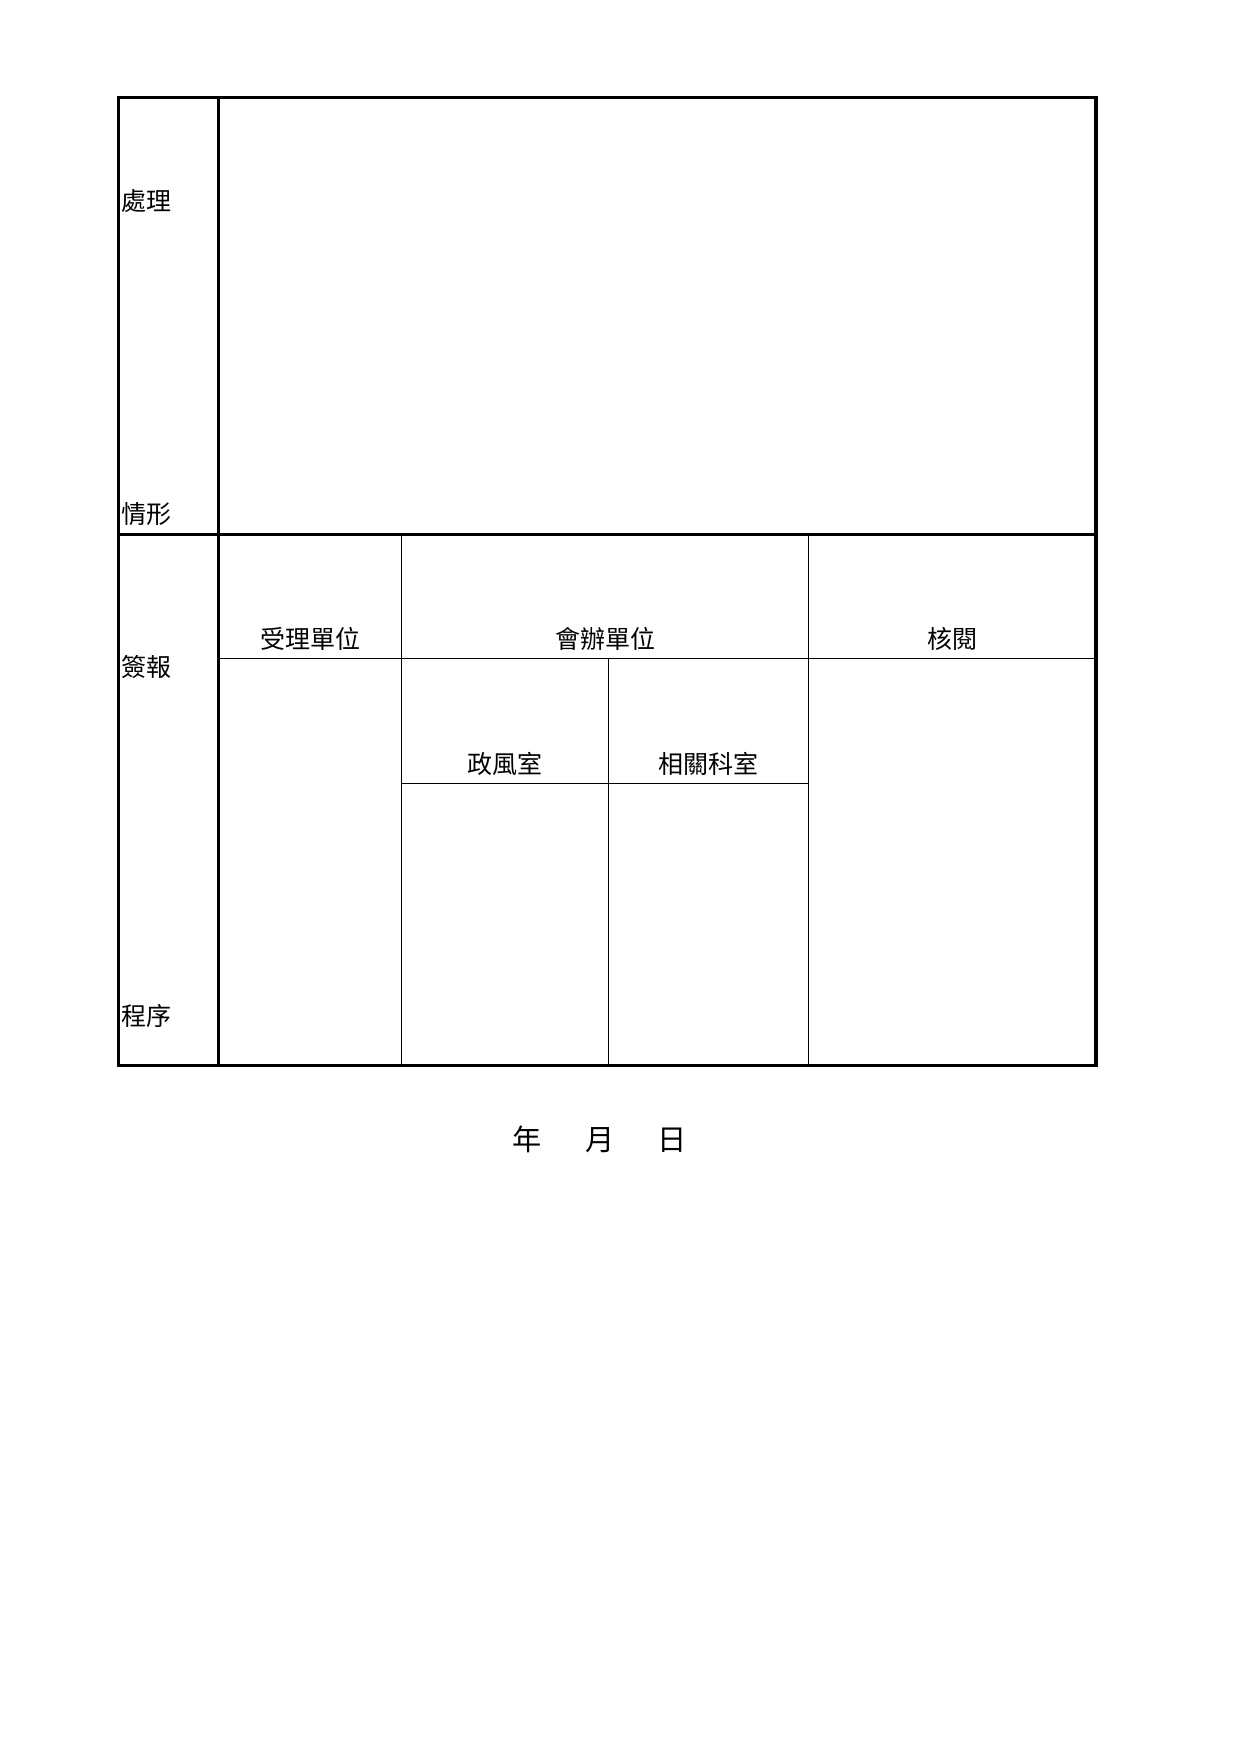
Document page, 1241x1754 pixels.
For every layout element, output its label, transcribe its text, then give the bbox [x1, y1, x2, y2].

table_cell 簽報 程序 [120, 536, 217, 1064]
table_cell [809, 659, 1094, 1064]
table_cell [220, 659, 401, 1064]
table_cell 相關科室 [609, 659, 808, 783]
table_cell [220, 99, 1094, 533]
table_cell 會辦單位 [402, 536, 808, 658]
table_cell 受理單位 [220, 536, 401, 658]
table_cell [402, 784, 608, 1064]
table_cell 政風室 [402, 659, 608, 783]
table_cell [609, 784, 808, 1064]
table_cell 核閱 [809, 536, 1094, 658]
table_cell 處理 情形 [120, 99, 217, 533]
text 年 月 日 [118, 1096, 1122, 1158]
